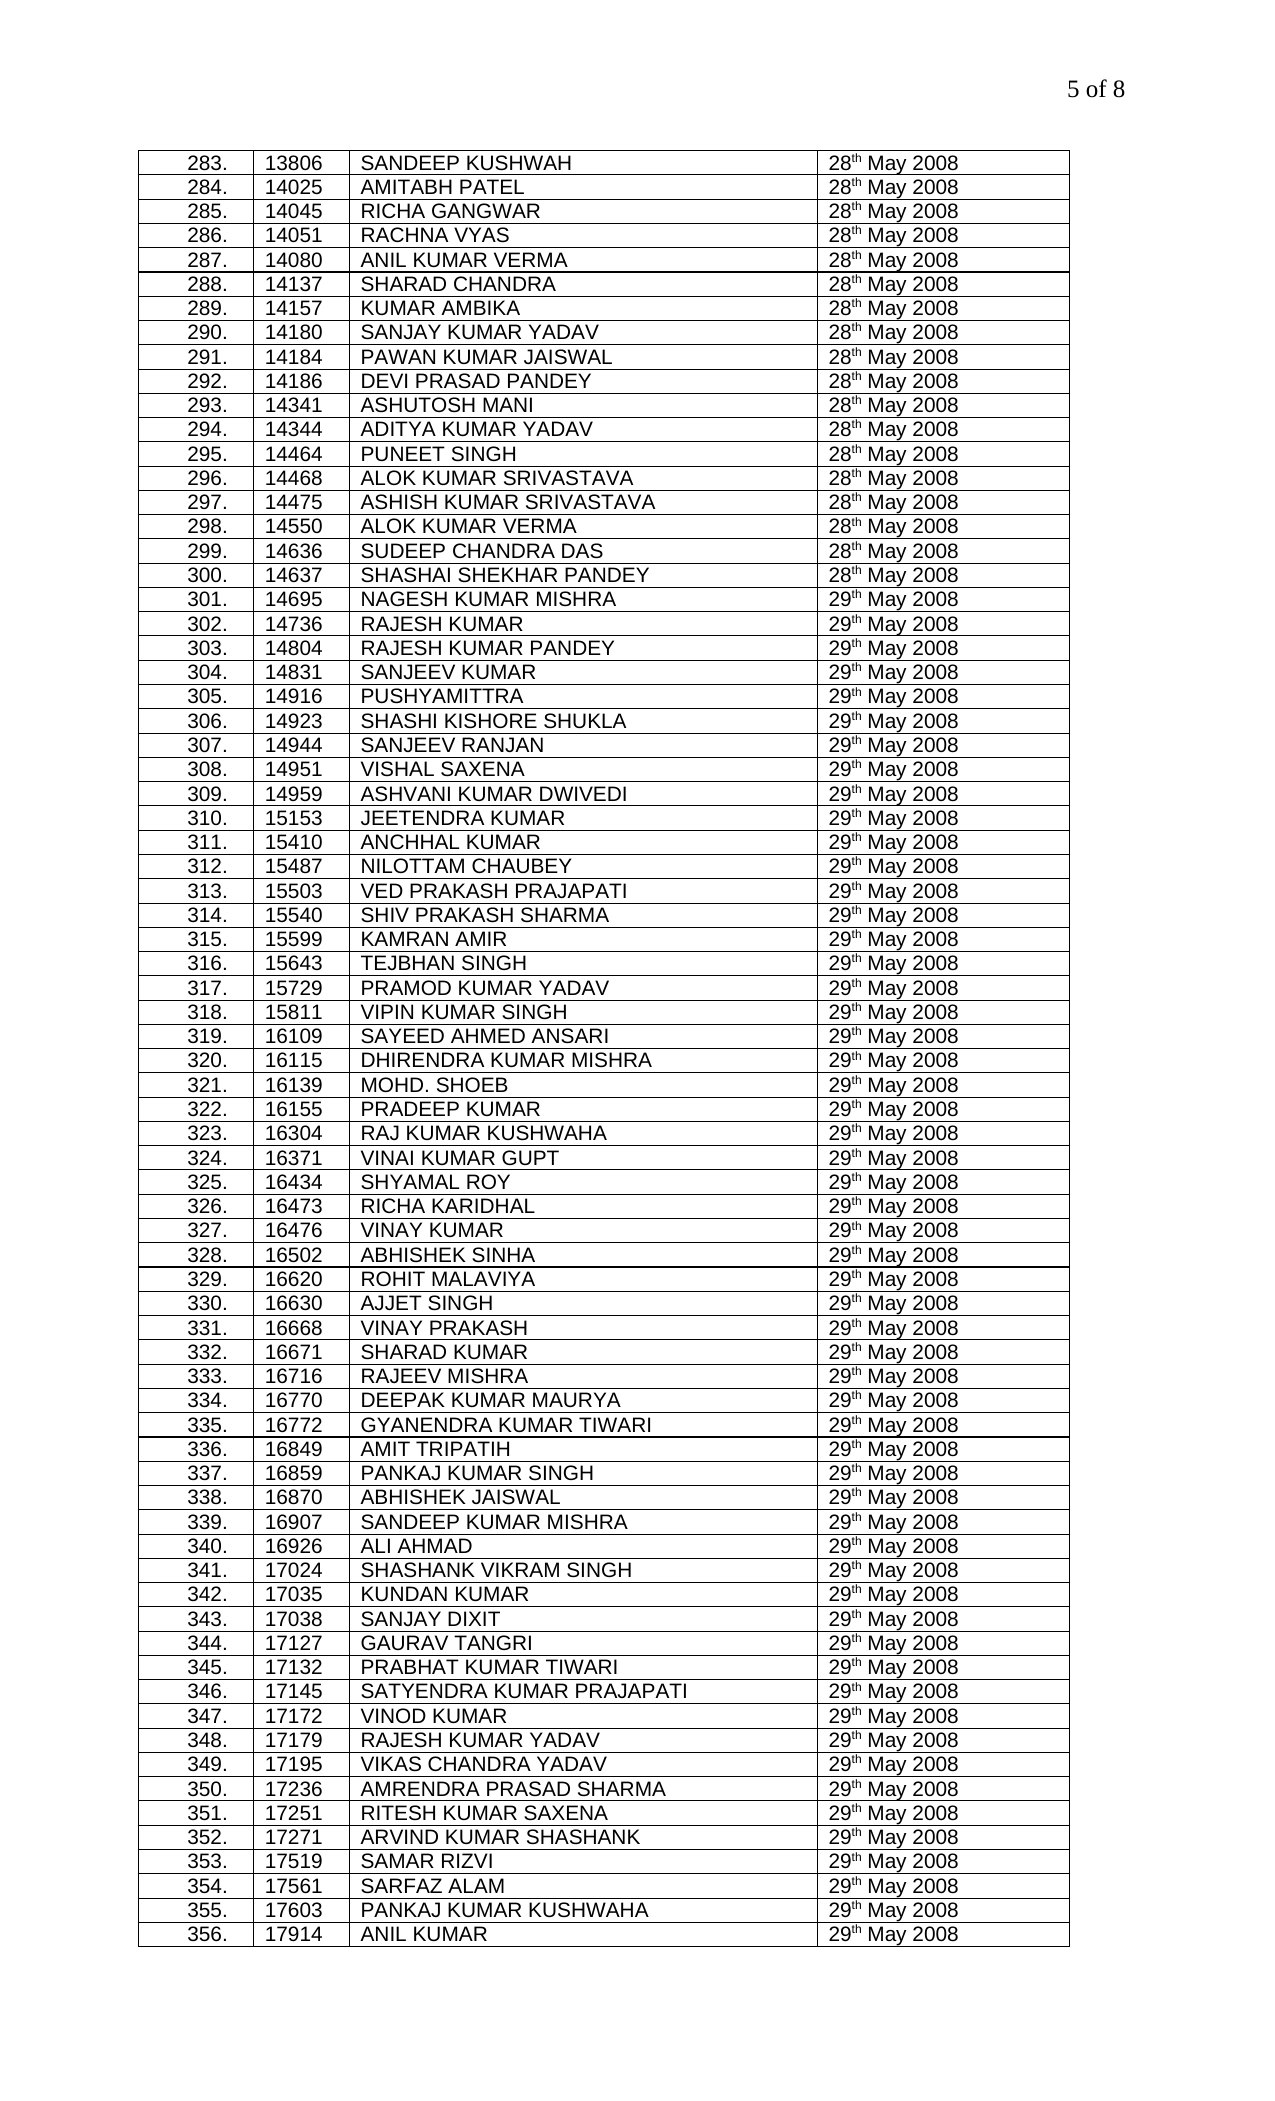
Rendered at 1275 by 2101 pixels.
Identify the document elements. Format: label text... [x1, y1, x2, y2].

table_cell 17251 [254, 1801, 349, 1825]
table_cell 14464 [254, 442, 349, 466]
table_cell 28th May 2008 [818, 297, 1069, 320]
table_cell SANDEEP KUSHWAH [350, 151, 817, 174]
table_cell [139, 1923, 253, 1946]
table_cell 29th May 2008 [818, 831, 1069, 854]
table_cell VISHAL SAXENA [350, 758, 817, 781]
table_cell 29th May 2008 [818, 1170, 1069, 1194]
table_cell 29th May 2008 [818, 855, 1069, 878]
table_cell 29th May 2008 [818, 1073, 1069, 1097]
table_cell [139, 1583, 253, 1606]
table_cell [139, 467, 253, 490]
table_cell RAJESH KUMAR [350, 612, 817, 635]
table_cell AJJET SINGH [350, 1292, 817, 1315]
table_cell 28th May 2008 [818, 418, 1069, 441]
table_cell SAYEED AHMED ANSARI [350, 1025, 817, 1048]
table_cell 29th May 2008 [818, 1340, 1069, 1363]
table_cell [139, 1098, 253, 1121]
table_cell MOHD. SHOEB [350, 1073, 817, 1097]
table_cell [139, 1486, 253, 1509]
table_cell 14344 [254, 418, 349, 441]
table_cell 14186 [254, 370, 349, 393]
table_cell RAJESH KUMAR PANDEY [350, 636, 817, 660]
table_cell JEETENDRA KUMAR [350, 806, 817, 829]
table_cell 29th May 2008 [818, 1486, 1069, 1509]
table_cell [139, 273, 253, 296]
table_cell SHIV PRAKASH SHARMA [350, 904, 817, 927]
table_cell 29th May 2008 [818, 1292, 1069, 1315]
table_cell [139, 1510, 253, 1533]
table_cell 29th May 2008 [818, 1826, 1069, 1849]
table_cell [139, 1535, 253, 1558]
table_cell 29th May 2008 [818, 782, 1069, 805]
table_cell 29th May 2008 [818, 588, 1069, 611]
table_cell ROHIT MALAVIYA [350, 1268, 817, 1291]
table_cell 28th May 2008 [818, 515, 1069, 538]
table_cell 28th May 2008 [818, 564, 1069, 587]
table_cell PUSHYAMITTRA [350, 685, 817, 708]
table_cell [139, 1777, 253, 1800]
table_cell 28th May 2008 [818, 151, 1069, 174]
table_cell ASHISH KUMAR SRIVASTAVA [350, 491, 817, 514]
table_cell 15503 [254, 879, 349, 902]
table_cell 29th May 2008 [818, 879, 1069, 902]
table_cell RITESH KUMAR SAXENA [350, 1801, 817, 1825]
table_cell [139, 1850, 253, 1873]
table_cell DHIRENDRA KUMAR MISHRA [350, 1049, 817, 1072]
table_cell [139, 1801, 253, 1825]
table_cell 13806 [254, 151, 349, 174]
table_cell 28th May 2008 [818, 467, 1069, 490]
table_cell 28th May 2008 [818, 491, 1069, 514]
table_cell [139, 1292, 253, 1315]
table_cell 29th May 2008 [818, 1025, 1069, 1048]
table_cell VED PRAKASH PRAJAPATI [350, 879, 817, 902]
table_cell GAURAV TANGRI [350, 1632, 817, 1655]
table_cell [139, 1413, 253, 1436]
table_cell [139, 418, 253, 441]
table_cell PRABHAT KUMAR TIWARI [350, 1656, 817, 1679]
table_cell 28th May 2008 [818, 345, 1069, 368]
table_cell VIPIN KUMAR SINGH [350, 1001, 817, 1024]
table_cell 17172 [254, 1704, 349, 1728]
table_cell [139, 1146, 253, 1169]
table_cell 29th May 2008 [818, 1195, 1069, 1218]
table_cell SANDEEP KUMAR MISHRA [350, 1510, 817, 1533]
table_cell [139, 1559, 253, 1582]
table_cell [139, 1607, 253, 1631]
table_cell [139, 588, 253, 611]
table_cell ASHVANI KUMAR DWIVEDI [350, 782, 817, 805]
table_cell RICHA KARIDHAL [350, 1195, 817, 1218]
table_cell [139, 539, 253, 563]
table_cell [139, 1632, 253, 1655]
table_cell [139, 1049, 253, 1072]
table_cell 14959 [254, 782, 349, 805]
table_cell 29th May 2008 [818, 1899, 1069, 1922]
table_cell 29th May 2008 [818, 734, 1069, 757]
table_cell SARFAZ ALAM [350, 1874, 817, 1897]
table_cell [139, 1729, 253, 1752]
table_cell [139, 394, 253, 417]
table_cell [139, 1462, 253, 1485]
table_cell 29th May 2008 [818, 1438, 1069, 1461]
table_cell [139, 370, 253, 393]
table_cell [139, 564, 253, 587]
table_cell 17603 [254, 1899, 349, 1922]
table_cell 29th May 2008 [818, 1122, 1069, 1145]
table_cell 15643 [254, 952, 349, 975]
table_cell VINAY KUMAR [350, 1219, 817, 1242]
table_cell 28th May 2008 [818, 394, 1069, 417]
table_cell 29th May 2008 [818, 1632, 1069, 1655]
table_cell [139, 1316, 253, 1339]
table_cell SANJEEV KUMAR [350, 661, 817, 684]
table_cell 17195 [254, 1753, 349, 1776]
table_cell 29th May 2008 [818, 928, 1069, 951]
table_cell [139, 1340, 253, 1363]
table_cell [139, 661, 253, 684]
table_cell [139, 806, 253, 829]
table_cell 28th May 2008 [818, 370, 1069, 393]
table_cell 29th May 2008 [818, 1389, 1069, 1412]
table_cell 29th May 2008 [818, 1850, 1069, 1873]
table_cell [139, 151, 253, 174]
table_cell 16668 [254, 1316, 349, 1339]
table_cell 29th May 2008 [818, 1704, 1069, 1728]
table_cell 14637 [254, 564, 349, 587]
table_cell PANKAJ KUMAR SINGH [350, 1462, 817, 1485]
table_cell 16859 [254, 1462, 349, 1485]
table_cell VINOD KUMAR [350, 1704, 817, 1728]
table_cell [139, 709, 253, 732]
table_cell [139, 1656, 253, 1679]
table_cell [139, 1195, 253, 1218]
table_cell 14695 [254, 588, 349, 611]
table_cell KUNDAN KUMAR [350, 1583, 817, 1606]
table_cell [139, 1243, 253, 1266]
table_cell 29th May 2008 [818, 1753, 1069, 1776]
table_cell 28th May 2008 [818, 539, 1069, 563]
table_cell 16770 [254, 1389, 349, 1412]
table_cell 17132 [254, 1656, 349, 1679]
table_cell 14137 [254, 273, 349, 296]
table_cell [139, 1268, 253, 1291]
table_cell [139, 248, 253, 271]
table_cell [139, 758, 253, 781]
table_cell [139, 855, 253, 878]
table_cell [139, 782, 253, 805]
table_cell 14184 [254, 345, 349, 368]
table_cell [139, 904, 253, 927]
table_cell [139, 1680, 253, 1703]
table_cell [139, 636, 253, 660]
table_cell SATYENDRA KUMAR PRAJAPATI [350, 1680, 817, 1703]
table_cell 17038 [254, 1607, 349, 1631]
table_cell [139, 952, 253, 975]
table_cell 29th May 2008 [818, 661, 1069, 684]
table_cell ANIL KUMAR VERMA [350, 248, 817, 271]
table_cell [139, 734, 253, 757]
table_cell ALOK KUMAR SRIVASTAVA [350, 467, 817, 490]
table_cell SUDEEP CHANDRA DAS [350, 539, 817, 563]
table_cell [139, 685, 253, 708]
table_cell 17271 [254, 1826, 349, 1849]
table_cell 29th May 2008 [818, 636, 1069, 660]
table_cell [139, 1365, 253, 1388]
table_cell 29th May 2008 [818, 1680, 1069, 1703]
table_cell 14831 [254, 661, 349, 684]
table_cell ABHISHEK SINHA [350, 1243, 817, 1266]
table_cell [139, 1438, 253, 1461]
table_cell SAMAR RIZVI [350, 1850, 817, 1873]
table_cell 17914 [254, 1923, 349, 1946]
table_cell VIKAS CHANDRA YADAV [350, 1753, 817, 1776]
table_cell 29th May 2008 [818, 1001, 1069, 1024]
table_cell 29th May 2008 [818, 1365, 1069, 1388]
table_cell 15153 [254, 806, 349, 829]
table_cell 17035 [254, 1583, 349, 1606]
table_cell 29th May 2008 [818, 1316, 1069, 1339]
table_cell 29th May 2008 [818, 1219, 1069, 1242]
table_cell PUNEET SINGH [350, 442, 817, 466]
table_cell RACHNA VYAS [350, 224, 817, 247]
table_cell 16109 [254, 1025, 349, 1048]
table_cell [139, 1025, 253, 1048]
table_cell 29th May 2008 [818, 1607, 1069, 1631]
table_cell 29th May 2008 [818, 1777, 1069, 1800]
table_cell 28th May 2008 [818, 273, 1069, 296]
table_cell [139, 297, 253, 320]
table_cell 28th May 2008 [818, 200, 1069, 223]
table_cell 14944 [254, 734, 349, 757]
table_cell 14341 [254, 394, 349, 417]
table_cell 17561 [254, 1874, 349, 1897]
table_cell 16849 [254, 1438, 349, 1461]
table_cell [139, 1073, 253, 1097]
table_cell 28th May 2008 [818, 321, 1069, 344]
table_cell VINAI KUMAR GUPT [350, 1146, 817, 1169]
table_cell [139, 1874, 253, 1897]
table_cell 15811 [254, 1001, 349, 1024]
table_cell SHASHAI SHEKHAR PANDEY [350, 564, 817, 587]
table_cell 16371 [254, 1146, 349, 1169]
table_cell SHARAD KUMAR [350, 1340, 817, 1363]
table_cell [139, 1826, 253, 1849]
table_cell ANCHHAL KUMAR [350, 831, 817, 854]
table_cell PRAMOD KUMAR YADAV [350, 976, 817, 999]
table_cell ASHUTOSH MANI [350, 394, 817, 417]
table_cell 15540 [254, 904, 349, 927]
table_cell 28th May 2008 [818, 442, 1069, 466]
table_cell 15729 [254, 976, 349, 999]
table_cell 29th May 2008 [818, 904, 1069, 927]
table_cell 29th May 2008 [818, 1098, 1069, 1121]
table_cell PRADEEP KUMAR [350, 1098, 817, 1121]
table_cell RICHA GANGWAR [350, 200, 817, 223]
table_cell 16671 [254, 1340, 349, 1363]
table_cell [139, 1753, 253, 1776]
table_cell 17145 [254, 1680, 349, 1703]
table_cell [139, 345, 253, 368]
table_cell SHASHI KISHORE SHUKLA [350, 709, 817, 732]
table_cell [139, 321, 253, 344]
table_cell 29th May 2008 [818, 1413, 1069, 1436]
table_cell 14051 [254, 224, 349, 247]
table_cell [139, 612, 253, 635]
table_cell 29th May 2008 [818, 976, 1069, 999]
table_cell 17024 [254, 1559, 349, 1582]
table_cell [139, 1219, 253, 1242]
table_cell PAWAN KUMAR JAISWAL [350, 345, 817, 368]
table_cell 29th May 2008 [818, 685, 1069, 708]
table_cell 29th May 2008 [818, 1801, 1069, 1825]
table_cell 16772 [254, 1413, 349, 1436]
table_cell 16926 [254, 1535, 349, 1558]
table_cell 29th May 2008 [818, 709, 1069, 732]
table_cell GYANENDRA KUMAR TIWARI [350, 1413, 817, 1436]
table_cell 29th May 2008 [818, 758, 1069, 781]
table_cell [139, 1899, 253, 1922]
table_cell 29th May 2008 [818, 1559, 1069, 1582]
table_cell 16630 [254, 1292, 349, 1315]
table_cell NAGESH KUMAR MISHRA [350, 588, 817, 611]
table_cell 28th May 2008 [818, 248, 1069, 271]
table_cell 14804 [254, 636, 349, 660]
table_cell 15599 [254, 928, 349, 951]
table_cell SANJAY KUMAR YADAV [350, 321, 817, 344]
table_cell RAJ KUMAR KUSHWAHA [350, 1122, 817, 1145]
table_cell 16304 [254, 1122, 349, 1145]
table_cell SHASHANK VIKRAM SINGH [350, 1559, 817, 1582]
table_cell TEJBHAN SINGH [350, 952, 817, 975]
table_cell 14923 [254, 709, 349, 732]
table_cell 14636 [254, 539, 349, 563]
table_cell 17179 [254, 1729, 349, 1752]
table_cell 14468 [254, 467, 349, 490]
table_cell 16434 [254, 1170, 349, 1194]
table_cell [139, 928, 253, 951]
table_cell 16473 [254, 1195, 349, 1218]
table_cell 16870 [254, 1486, 349, 1509]
table_cell SANJAY DIXIT [350, 1607, 817, 1631]
table_cell 29th May 2008 [818, 952, 1069, 975]
table_cell 29th May 2008 [818, 1243, 1069, 1266]
table_cell [139, 879, 253, 902]
table_cell 29th May 2008 [818, 1462, 1069, 1485]
table_cell [139, 491, 253, 514]
table_cell SANJEEV RANJAN [350, 734, 817, 757]
table_cell [139, 1122, 253, 1145]
table_cell ANIL KUMAR [350, 1923, 817, 1946]
table_cell DEVI PRASAD PANDEY [350, 370, 817, 393]
table_cell 14550 [254, 515, 349, 538]
table_cell ADITYA KUMAR YADAV [350, 418, 817, 441]
table_cell 29th May 2008 [818, 612, 1069, 635]
table_cell 29th May 2008 [818, 1535, 1069, 1558]
table_cell 16620 [254, 1268, 349, 1291]
table_cell 14157 [254, 297, 349, 320]
table_cell 16139 [254, 1073, 349, 1097]
table_cell 15487 [254, 855, 349, 878]
table_cell KAMRAN AMIR [350, 928, 817, 951]
table_cell RAJEEV MISHRA [350, 1365, 817, 1388]
table_cell ALOK KUMAR VERMA [350, 515, 817, 538]
table_cell [139, 200, 253, 223]
table_cell SHARAD CHANDRA [350, 273, 817, 296]
table_cell AMIT TRIPATIH [350, 1438, 817, 1461]
table_cell 28th May 2008 [818, 175, 1069, 198]
table_cell 29th May 2008 [818, 806, 1069, 829]
table_cell 29th May 2008 [818, 1510, 1069, 1533]
table_cell 29th May 2008 [818, 1146, 1069, 1169]
table_cell RAJESH KUMAR YADAV [350, 1729, 817, 1752]
table_cell 29th May 2008 [818, 1656, 1069, 1679]
table_cell 17519 [254, 1850, 349, 1873]
table_cell 17236 [254, 1777, 349, 1800]
table_cell 29th May 2008 [818, 1923, 1069, 1946]
table_cell [139, 1170, 253, 1194]
table_cell 16476 [254, 1219, 349, 1242]
table_cell [139, 976, 253, 999]
table_cell 29th May 2008 [818, 1874, 1069, 1897]
table_cell 14045 [254, 200, 349, 223]
table_cell AMITABH PATEL [350, 175, 817, 198]
table_cell 14180 [254, 321, 349, 344]
table_cell NILOTTAM CHAUBEY [350, 855, 817, 878]
table_cell DEEPAK KUMAR MAURYA [350, 1389, 817, 1412]
table_cell [139, 224, 253, 247]
table_cell ARVIND KUMAR SHASHANK [350, 1826, 817, 1849]
table_cell [139, 442, 253, 466]
table_cell [139, 1389, 253, 1412]
table_cell 17127 [254, 1632, 349, 1655]
table_cell KUMAR AMBIKA [350, 297, 817, 320]
table_cell [139, 1001, 253, 1024]
table_cell [139, 515, 253, 538]
table_cell 28th May 2008 [818, 224, 1069, 247]
table_cell 16502 [254, 1243, 349, 1266]
table_cell 16155 [254, 1098, 349, 1121]
table_cell [139, 1704, 253, 1728]
table_cell [139, 175, 253, 198]
table_cell 16716 [254, 1365, 349, 1388]
table_cell 15410 [254, 831, 349, 854]
table_cell 14736 [254, 612, 349, 635]
table_cell AMRENDRA PRASAD SHARMA [350, 1777, 817, 1800]
table_cell 14025 [254, 175, 349, 198]
table_cell 16115 [254, 1049, 349, 1072]
table_cell 14916 [254, 685, 349, 708]
table_cell PANKAJ KUMAR KUSHWAHA [350, 1899, 817, 1922]
table_cell SHYAMAL ROY [350, 1170, 817, 1194]
table_cell 14080 [254, 248, 349, 271]
table_cell ABHISHEK JAISWAL [350, 1486, 817, 1509]
table_cell 29th May 2008 [818, 1583, 1069, 1606]
table_cell [139, 831, 253, 854]
table_cell 29th May 2008 [818, 1049, 1069, 1072]
table_cell 16907 [254, 1510, 349, 1533]
table_cell 14475 [254, 491, 349, 514]
table_cell 29th May 2008 [818, 1729, 1069, 1752]
table_cell 14951 [254, 758, 349, 781]
table_cell VINAY PRAKASH [350, 1316, 817, 1339]
table_cell 29th May 2008 [818, 1268, 1069, 1291]
table_cell ALI AHMAD [350, 1535, 817, 1558]
